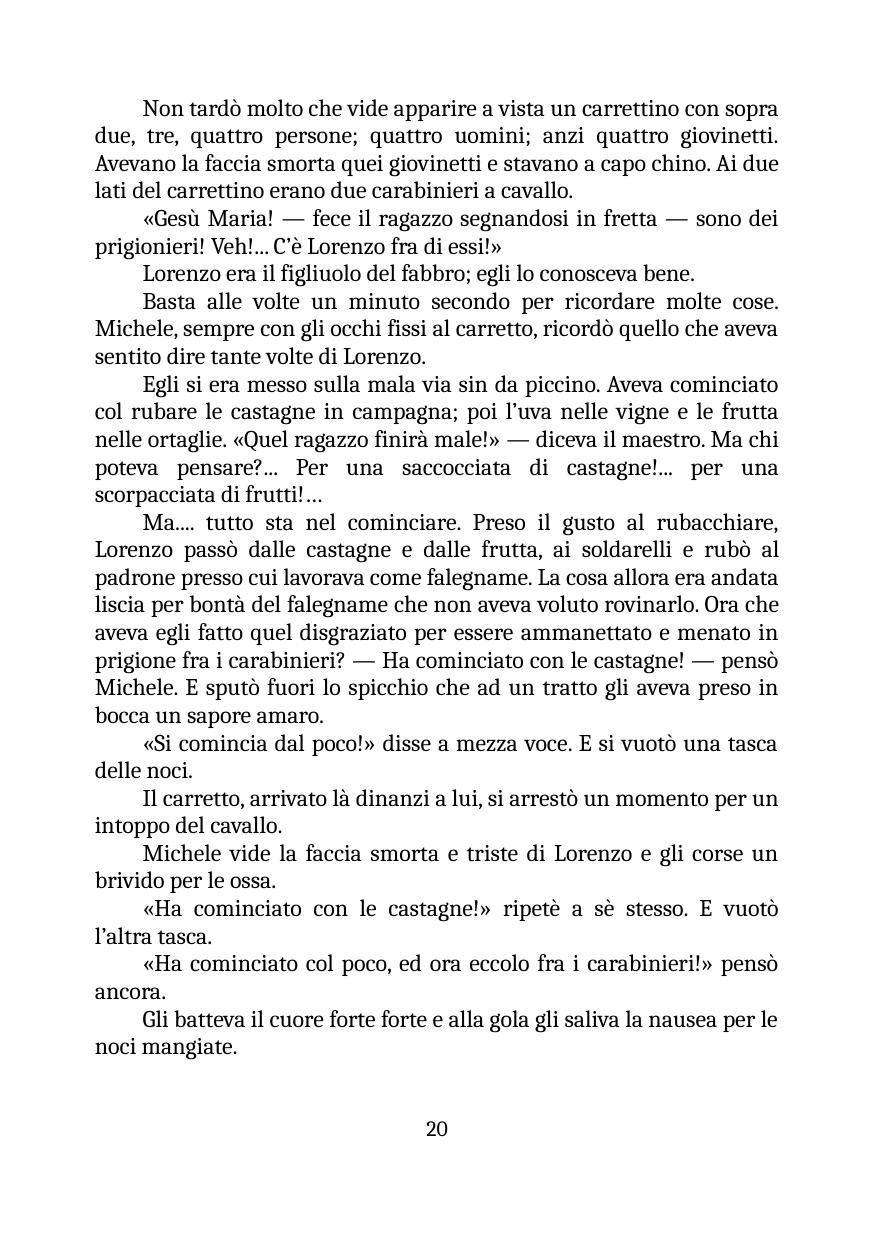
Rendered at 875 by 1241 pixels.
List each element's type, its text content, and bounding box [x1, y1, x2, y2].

text «Gesù Maria! — fece il ragazzo segnandosi in fretta — sono dei prigionieri! Veh!... C’è Lorenzo fra di essi!» [94, 205, 779, 260]
text «Si comincia dal poco!» disse a mezza voce. E si vuotò una tasca delle noci. [94, 729, 779, 784]
text Egli si era messo sulla mala via sin da piccino. Aveva cominciato col rubare le castagne in campagna; poi l’uva nelle vigne e le frutta nelle ortaglie. «Quel ragazzo finirà male!» — diceva il maestro. Ma chi poteva pensare?... Per una saccocciata di castagne!... per una scorpacciata di frutti!… [94, 371, 779, 508]
text «Ha cominciato col poco, ed ora eccolo fra i carabinieri!» pensò ancora. [94, 950, 779, 1005]
text Ma.... tutto sta nel cominciare. Preso il gusto al rubacchiare, Lorenzo passò dalle castagne e dalle frutta, ai soldarelli e rubò al padrone presso cui lavorava come falegname. La cosa allora era andata liscia per bontà del falegname che non aveva voluto rovinarlo. Ora che aveva egli fatto quel disgraziato per essere ammanettato e menato in prigione fra i carabinieri? — Ha cominciato con le castagne! — pensò Michele. E sputò fuori lo spicchio che ad un tratto gli aveva preso in bocca un sapore amaro. [94, 508, 779, 729]
text Michele vide la faccia smorta e triste di Lorenzo e gli corse un brivido per le ossa. [94, 840, 779, 895]
text Basta alle volte un minuto secondo per ricordare molte cose. Michele, sempre con gli occhi fissi al carretto, ricordò quello che aveva sentito dire tante volte di Lorenzo. [94, 288, 779, 371]
text Il carretto, arrivato là dinanzi a lui, si arrestò un momento per un intoppo del cavallo. [94, 784, 779, 840]
text Gli batteva il cuore forte forte e alla gola gli saliva la nausea per le noci mangiate. [94, 1005, 779, 1061]
text Lorenzo era il figliuolo del fabbro; egli lo conosceva bene. [94, 260, 779, 288]
text «Ha cominciato con le castagne!» ripetè a sè stesso. E vuotò l’altra tasca. [94, 895, 779, 950]
text Non tardò molto che vide apparire a vista un carrettino con sopra due, tre, quattro persone; quattro uomini; anzi quattro giovinetti. Avevano la faccia smorta quei giovinetti e stavano a capo chino. Ai due lati del carrettino erano due carabinieri a cavallo. [94, 94, 779, 205]
